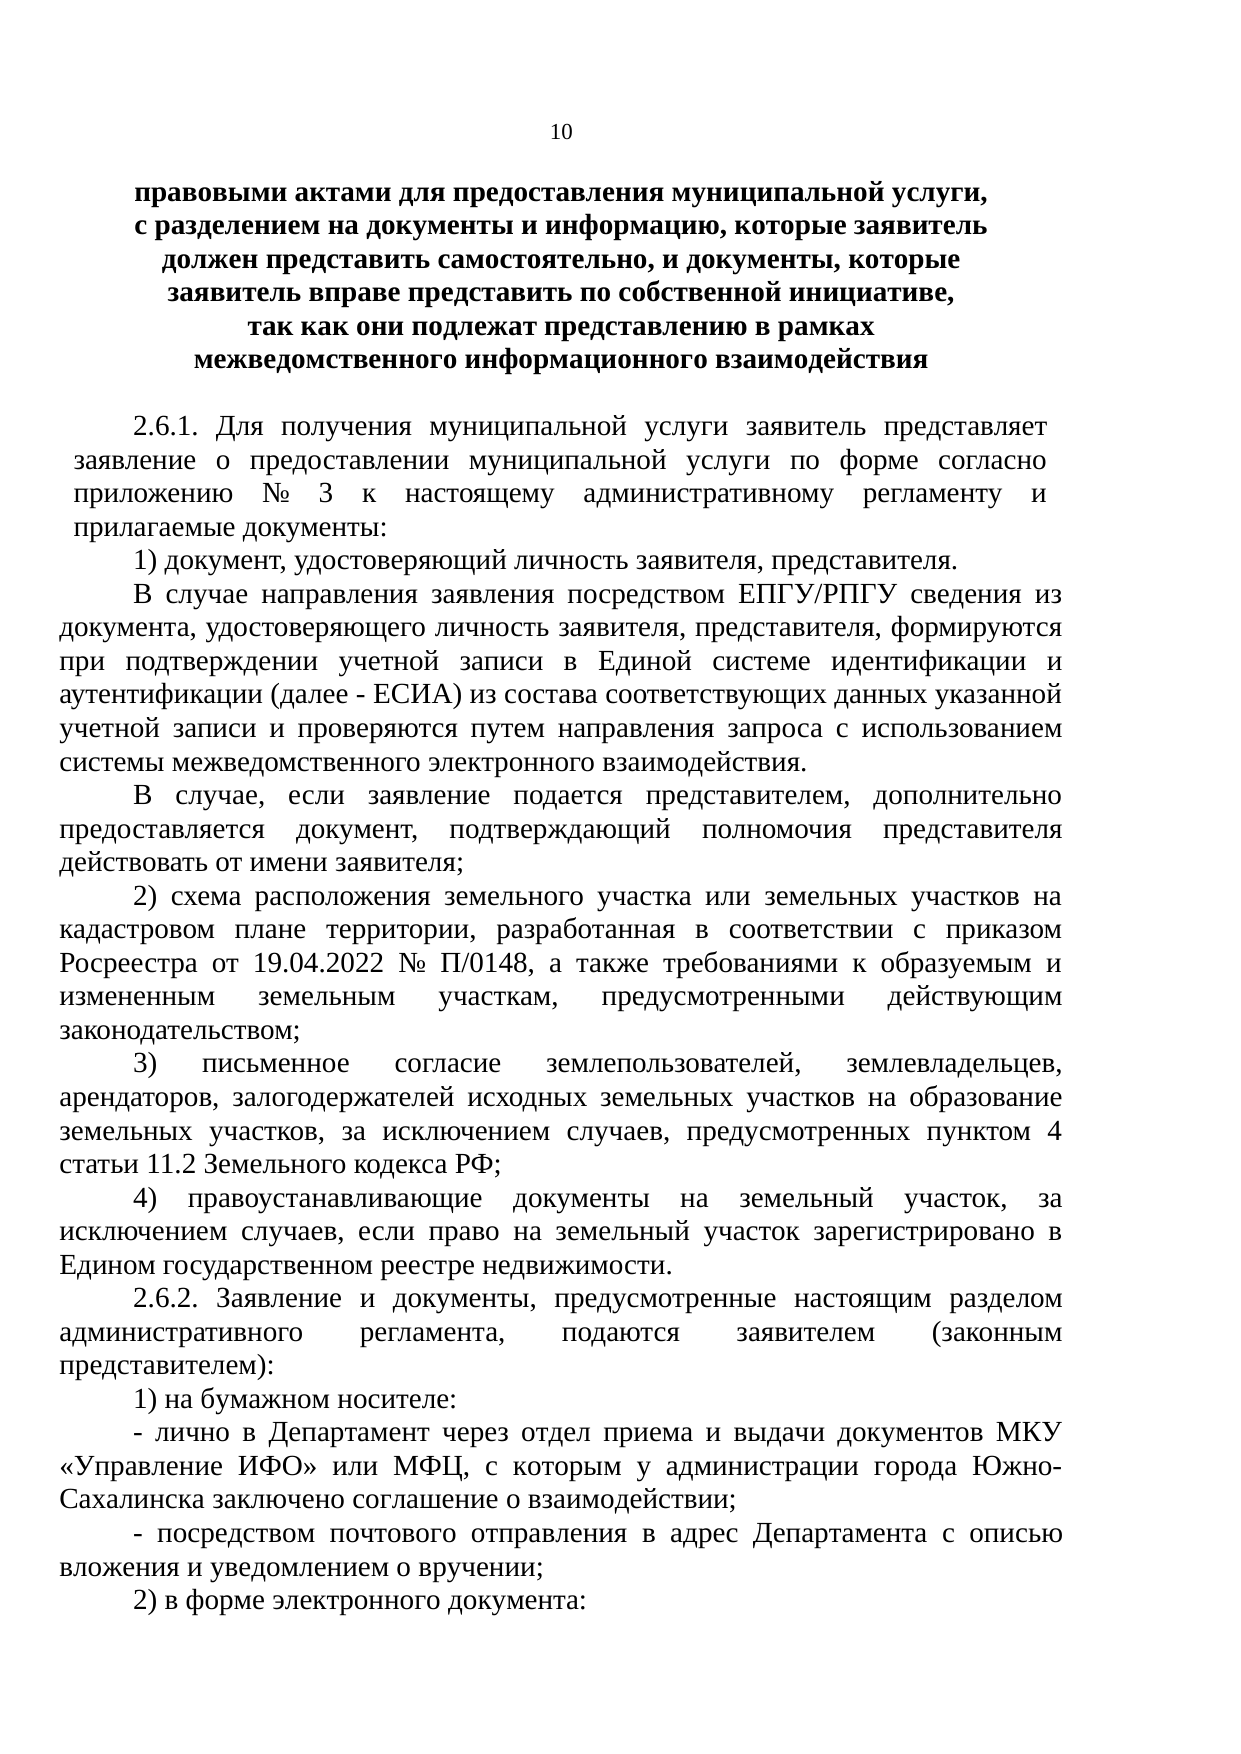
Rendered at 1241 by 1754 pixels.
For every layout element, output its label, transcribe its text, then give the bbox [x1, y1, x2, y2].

text с разделением на документы и информацию, которые заявитель [59, 207, 1063, 241]
text должен представить самостоятельно, и документы, которые [59, 241, 1063, 274]
text правовыми актами для предоставления муниципальной услуги, [59, 174, 1063, 207]
text так как они подлежат представлению в рамках [59, 308, 1063, 342]
text - лично в Департамент через отдел приема и выдачи документов МКУ «Управление ИФО» или МФЦ, с которым у администрации города Южно-Сахалинска заключено соглашение о взаимодействии; [59, 1414, 1063, 1515]
text 4) правоустанавливающие документы на земельный участок, за исключением случаев, если право на земельный участок зарегистрировано в Едином государственном реестре недвижимости. [59, 1180, 1063, 1280]
text 1) документ, удостоверяющий личность заявителя, представителя. [59, 542, 1063, 576]
text 1) на бумажном носителе: [59, 1381, 1063, 1414]
text 2) в форме электронного документа: [59, 1582, 1063, 1616]
text 3) письменное согласие землепользователей, землевладельцев, арендаторов, залогодержателей исходных земельных участков на образование земельных участков, за исключением случаев, предусмотренных пунктом 4 статьи 11.2 Земельного кодекса РФ; [59, 1046, 1063, 1180]
text межведомственного информационного взаимодействия [59, 342, 1063, 375]
text 2.6.2. Заявление и документы, предусмотренные настоящим разделом административного регламента, подаются заявителем (законным представителем): [59, 1280, 1063, 1381]
text - посредством почтового отправления в адрес Департамента с описью вложения и уведомлением о вручении; [59, 1515, 1063, 1582]
text В случае направления заявления посредством ЕПГУ/РПГУ сведения из документа, удостоверяющего личность заявителя, представителя, формируются при подтверждении учетной записи в Единой системе идентификации и аутентификации (далее - ЕСИА) из состава соответствующих данных указанной учетной записи и проверяются путем направления запроса с использованием системы межведомственного электронного взаимодействия. [59, 576, 1063, 777]
text В случае, если заявление подается представителем, дополнительно предоставляется документ, подтверждающий полномочия представителя действовать от имени заявителя; [59, 777, 1063, 878]
list 2.6.1. Для получения муниципальной услуги заявитель представляет заявление о предоставлении муниципальной услуги по форме согласно приложению № 3 к настоящему административному регламенту и прилагаемые документы: [73, 408, 1048, 542]
text 2) схема расположения земельного участка или земельных участков на кадастровом плане территории, разработанная в соответствии с приказом Росреестра от 19.04.2022 № П/0148, а также требованиями к образуемым и измененным земельным участкам, предусмотренными действующим законодательством; [59, 878, 1063, 1046]
text заявитель вправе представить по собственной инициативе, [59, 274, 1063, 308]
